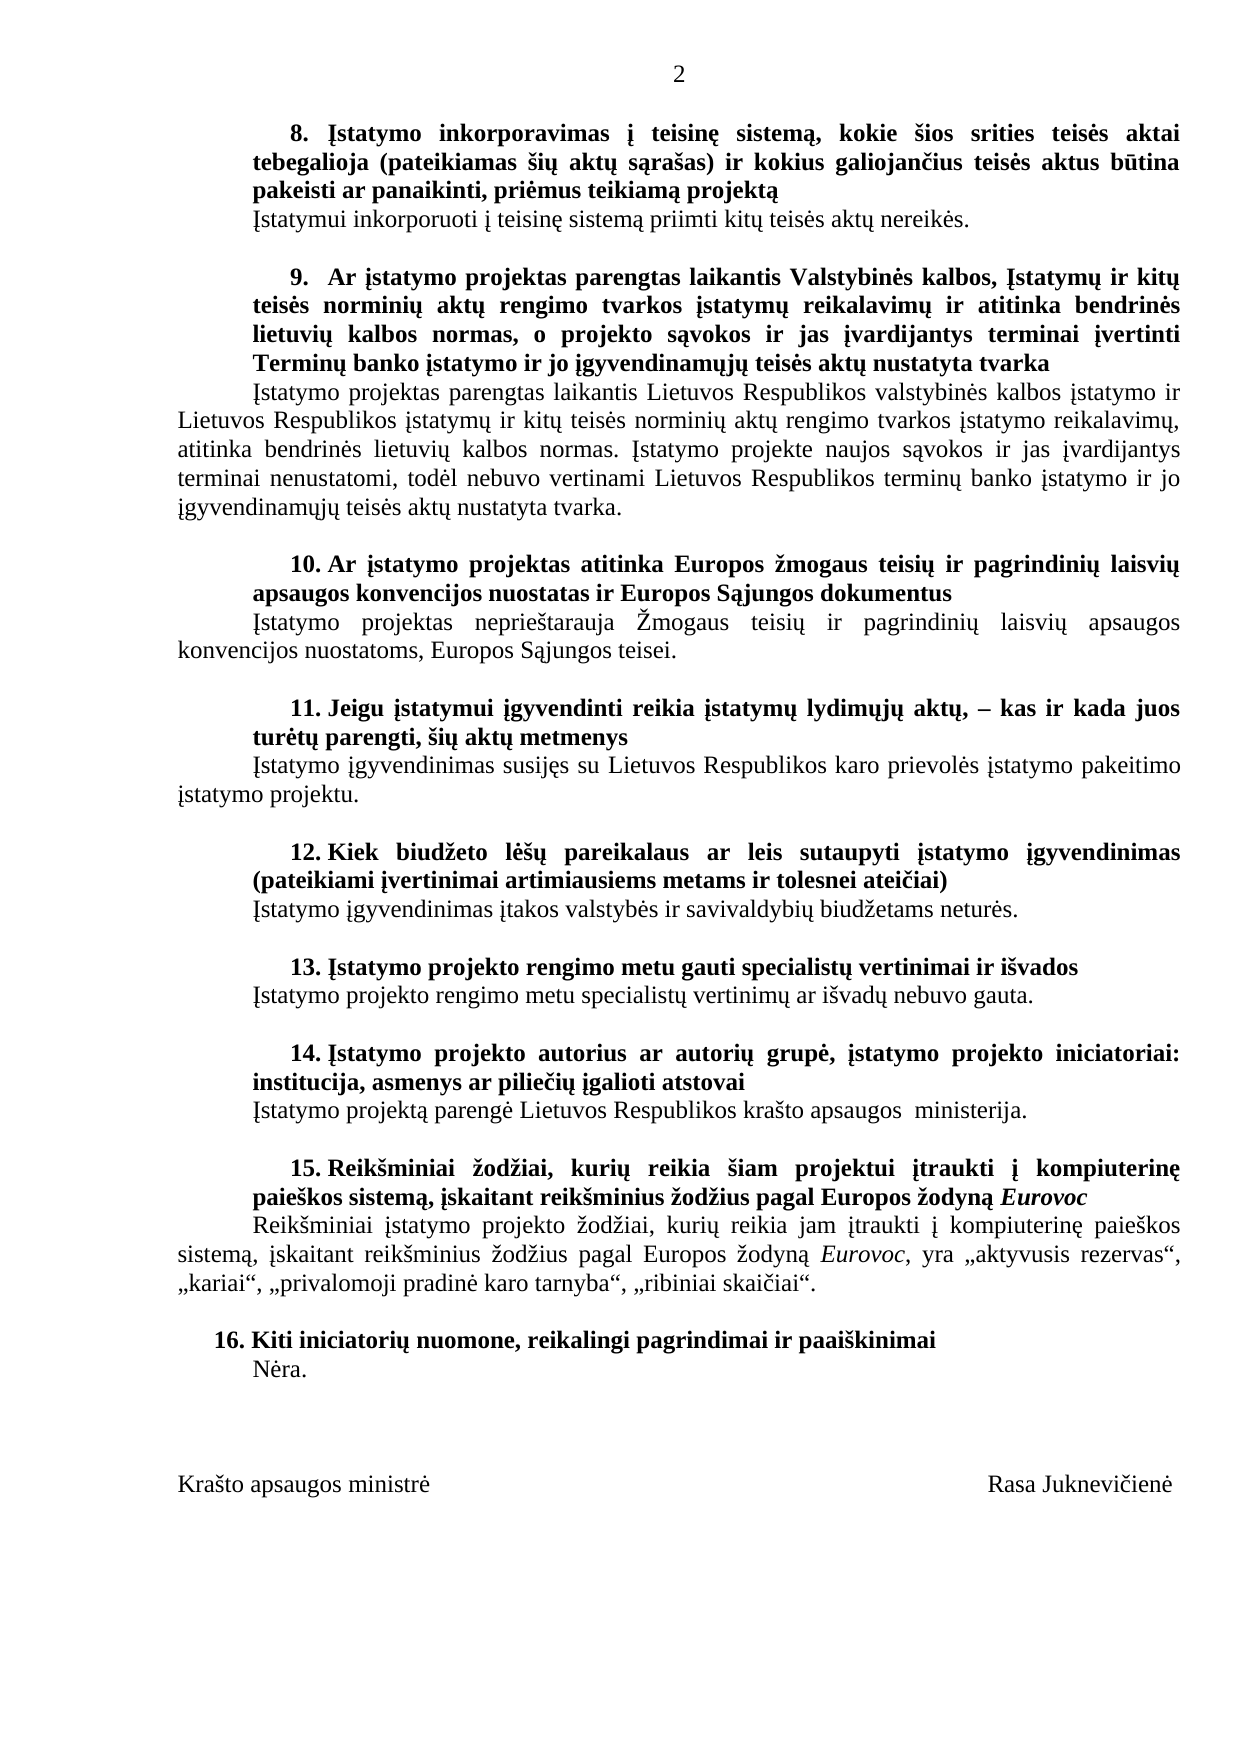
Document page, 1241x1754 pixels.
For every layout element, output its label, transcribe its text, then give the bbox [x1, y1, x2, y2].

list Kiti iniciatorių nuomone, reikalingi pagrindimai ir paaiškinimai [213, 1326, 1181, 1354]
list Įstatymo inkorporavimas į teisinę sistemą, kokie šios srities teisės aktai tebegalioja (pateikiamas šių aktų sąrašas) ir kokius galiojančius teisės aktus būtina pakeisti ar panaikinti, priėmus teikiamą projektą [215, 118, 1181, 204]
text Įstatymo projektas parengtas laikantis Lietuvos Respublikos valstybinės kalbos įstatymo ir Lietuvos Respublikos įstatymų ir kitų teisės norminių aktų rengimo tvarkos įstatymo reikalavimų, atitinka bendrinės lietuvių kalbos normas. Įstatymo projekte naujos sąvokos ir jas įvardijantys terminai nenustatomi, todėl nebuvo vertinami Lietuvos Respublikos terminų banko įstatymo ir jo įgyvendinamųjų teisės aktų nustatyta tvarka. [177, 377, 1181, 521]
text Įstatymo įgyvendinimas įtakos valstybės ir savivaldybių biudžetams neturės. [177, 894, 1181, 923]
list Reikšminiai žodžiai, kurių reikia šiam projektui įtraukti į kompiuterinę paieškos sistemą, įskaitant reikšminius žodžius pagal Europos žodyną Eurovoc [215, 1153, 1181, 1211]
text Įstatymui inkorporuoti į teisinę sistemą priimti kitų teisės aktų nereikės. [177, 204, 1181, 233]
list Kiek biudžeto lėšų pareikalaus ar leis sutaupyti įstatymo įgyvendinimas (pateikiami įvertinimai artimiausiems metams ir tolesnei ateičiai) [215, 837, 1181, 894]
text Krašto apsaugos ministrė Rasa Juknevičienė [177, 1469, 1181, 1498]
list Įstatymo projekto rengimo metu gauti specialistų vertinimai ir išvados [215, 952, 1181, 981]
list Jeigu įstatymui įgyvendinti reikia įstatymų lydimųjų aktų, – kas ir kada juos turėtų parengti, šių aktų metmenys [215, 693, 1181, 751]
text Reikšminiai įstatymo projekto žodžiai, kurių reikia jam įtraukti į kompiuterinę paieškos sistemą, įskaitant reikšminius žodžius pagal Europos žodyną Eurovoc, yra „aktyvusis rezervas“, „kariai“, „privalomoji pradinė karo tarnyba“, „ribiniai skaičiai“. [177, 1211, 1181, 1297]
text Įstatymo įgyvendinimas susijęs su Lietuvos Respublikos karo prievolės įstatymo pakeitimo įstatymo projektu. [177, 751, 1181, 808]
text Įstatymo projektas neprieštarauja Žmogaus teisių ir pagrindinių laisvių apsaugos konvencijos nuostatoms, Europos Sąjungos teisei. [177, 607, 1181, 664]
list Ar įstatymo projektas atitinka Europos žmogaus teisių ir pagrindinių laisvių apsaugos konvencijos nuostatas ir Europos Sąjungos dokumentus [215, 549, 1181, 607]
text Įstatymo projektą parengė Lietuvos Respublikos krašto apsaugos ministerija. [177, 1096, 1181, 1124]
list Įstatymo projekto autorius ar autorių grupė, įstatymo projekto iniciatoriai: institucija, asmenys ar piliečių įgalioti atstovai [215, 1038, 1181, 1096]
text Įstatymo projekto rengimo metu specialistų vertinimų ar išvadų nebuvo gauta. [177, 981, 1181, 1009]
list Ar įstatymo projektas parengtas laikantis Valstybinės kalbos, Įstatymų ir kitų teisės norminių aktų rengimo tvarkos įstatymų reikalavimų ir atitinka bendrinės lietuvių kalbos normas, o projekto sąvokos ir jas įvardijantys terminai įvertinti Terminų banko įstatymo ir jo įgyvendinamųjų teisės aktų nustatyta tvarka [215, 262, 1181, 377]
text Nėra. [252, 1354, 1181, 1383]
